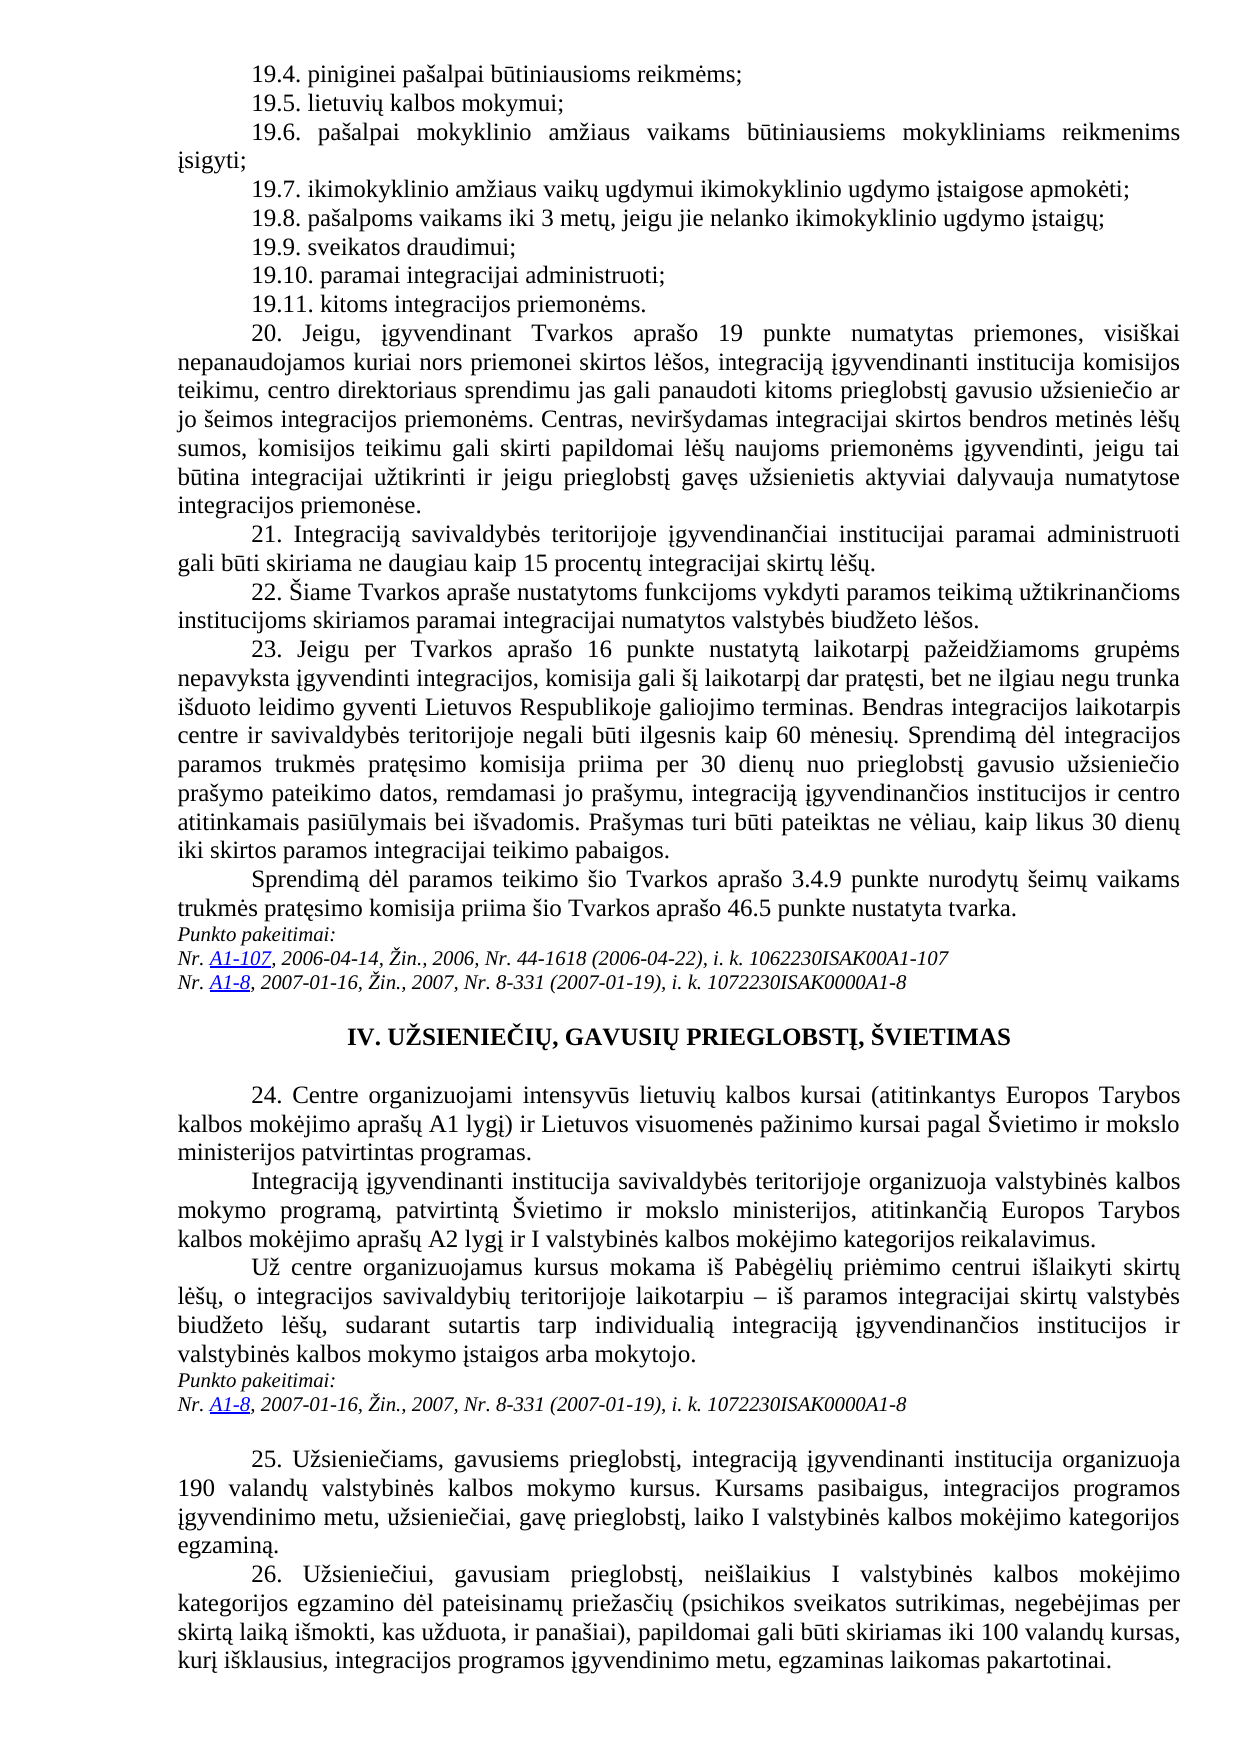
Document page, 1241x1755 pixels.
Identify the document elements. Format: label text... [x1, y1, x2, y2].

text 19.8. pašalpoms vaikams iki 3 metų, jeigu jie nelanko ikimokyklinio ugdymo įstaigų; [177, 203, 1181, 232]
text 20. Jeigu, įgyvendinant Tvarkos aprašo 19 punkte numatytas priemones, visiškai nepanaudojamos kuriai nors priemonei skirtos lėšos, integraciją įgyvendinanti institucija komisijos teikimu, centro direktoriaus sprendimu jas gali panaudoti kitoms prieglobstį gavusio užsieniečio ar jo šeimos integracijos priemonėms. Centras, neviršydamas integracijai skirtos bendros metinės lėšų sumos, komisijos teikimu gali skirti papildomai lėšų naujoms priemonėms įgyvendinti, jeigu tai būtina integracijai užtikrinti ir jeigu prieglobstį gavęs užsienietis aktyviai dalyvauja numatytose integracijos priemonėse. [177, 318, 1181, 519]
text Sprendimą dėl paramos teikimo šio Tvarkos aprašo 3.4.9 punkte nurodytų šeimų vaikams trukmės pratęsimo komisija priima šio Tvarkos aprašo 46.5 punkte nustatyta tvarka. [177, 864, 1181, 922]
text 19.4. piniginei pašalpai būtiniausioms reikmėms; [177, 59, 1181, 88]
text 19.10. paramai integracijai administruoti; [177, 260, 1181, 289]
text 23. Jeigu per Tvarkos aprašo 16 punkte nustatytą laikotarpį pažeidžiamoms grupėms nepavyksta įgyvendinti integracijos, komisija gali šį laikotarpį dar pratęsti, bet ne ilgiau negu trunka išduoto leidimo gyventi Lietuvos Respublikoje galiojimo terminas. Bendras integracijos laikotarpis centre ir savivaldybės teritorijoje negali būti ilgesnis kaip 60 mėnesių. Sprendimą dėl integracijos paramos trukmės pratęsimo komisija priima per 30 dienų nuo prieglobstį gavusio užsieniečio prašymo pateikimo datos, remdamasi jo prašymu, integraciją įgyvendinančios institucijos ir centro atitinkamais pasiūlymais bei išvadomis. Prašymas turi būti pateiktas ne vėliau, kaip likus 30 dienų iki skirtos paramos integracijai teikimo pabaigos. [177, 634, 1181, 864]
text 19.7. ikimokyklinio amžiaus vaikų ugdymui ikimokyklinio ugdymo įstaigose apmokėti; [177, 174, 1181, 203]
text Nr. A1-107, 2006-04-14, Žin., 2006, Nr. 44-1618 (2006-04-22), i. k. 1062230ISAK00A1-107 [177, 946, 1181, 970]
text Nr. A1-8, 2007-01-16, Žin., 2007, Nr. 8-331 (2007-01-19), i. k. 1072230ISAK0000A1-8 [177, 970, 1181, 994]
text 22. Šiame Tvarkos apraše nustatytoms funkcijoms vykdyti paramos teikimą užtikrinančioms institucijoms skiriamos paramai integracijai numatytos valstybės biudžeto lėšos. [177, 577, 1181, 634]
text Integraciją įgyvendinanti institucija savivaldybės teritorijoje organizuoja valstybinės kalbos mokymo programą, patvirtintą Švietimo ir mokslo ministerijos, atitinkančią Europos Tarybos kalbos mokėjimo aprašų A2 lygį ir I valstybinės kalbos mokėjimo kategorijos reikalavimus. [177, 1166, 1181, 1252]
text 24. Centre organizuojami intensyvūs lietuvių kalbos kursai (atitinkantys Europos Tarybos kalbos mokėjimo aprašų A1 lygį) ir Lietuvos visuomenės pažinimo kursai pagal Švietimo ir mokslo ministerijos patvirtintas programas. [177, 1080, 1181, 1166]
text 19.5. lietuvių kalbos mokymui; [177, 88, 1181, 117]
text 19.9. sveikatos draudimui; [177, 232, 1181, 260]
text Punkto pakeitimai: [177, 922, 1181, 946]
text IV. UŽSIENIEČIŲ, GAVUSIŲ PRIEGLOBSTĮ, ŠVIETIMAS [177, 1022, 1181, 1051]
text 26. Užsieniečiui, gavusiam prieglobstį, neišlaikius I valstybinės kalbos mokėjimo kategorijos egzamino dėl pateisinamų priežasčių (psichikos sveikatos sutrikimas, negebėjimas per skirtą laiką išmokti, kas užduota, ir panašiai), papildomai gali būti skiriamas iki 100 valandų kursas, kurį išklausius, integracijos programos įgyvendinimo metu, egzaminas laikomas pakartotinai. [177, 1559, 1181, 1674]
text Nr. A1-8, 2007-01-16, Žin., 2007, Nr. 8-331 (2007-01-19), i. k. 1072230ISAK0000A1-8 [177, 1392, 1181, 1416]
text 19.11. kitoms integracijos priemonėms. [177, 289, 1181, 318]
text Už centre organizuojamus kursus mokama iš Pabėgėlių priėmimo centrui išlaikyti skirtų lėšų, o integracijos savivaldybių teritorijoje laikotarpiu – iš paramos integracijai skirtų valstybės biudžeto lėšų, sudarant sutartis tarp individualią integraciją įgyvendinančios institucijos ir valstybinės kalbos mokymo įstaigos arba mokytojo. [177, 1252, 1181, 1367]
text 25. Užsieniečiams, gavusiems prieglobstį, integraciją įgyvendinanti institucija organizuoja 190 valandų valstybinės kalbos mokymo kursus. Kursams pasibaigus, integracijos programos įgyvendinimo metu, užsieniečiai, gavę prieglobstį, laiko I valstybinės kalbos mokėjimo kategorijos egzaminą. [177, 1444, 1181, 1559]
text 19.6. pašalpai mokyklinio amžiaus vaikams būtiniausiems mokykliniams reikmenims įsigyti; [177, 117, 1181, 174]
text Punkto pakeitimai: [177, 1367, 1181, 1392]
text 21. Integraciją savivaldybės teritorijoje įgyvendinančiai institucijai paramai administruoti gali būti skiriama ne daugiau kaip 15 procentų integracijai skirtų lėšų. [177, 519, 1181, 577]
